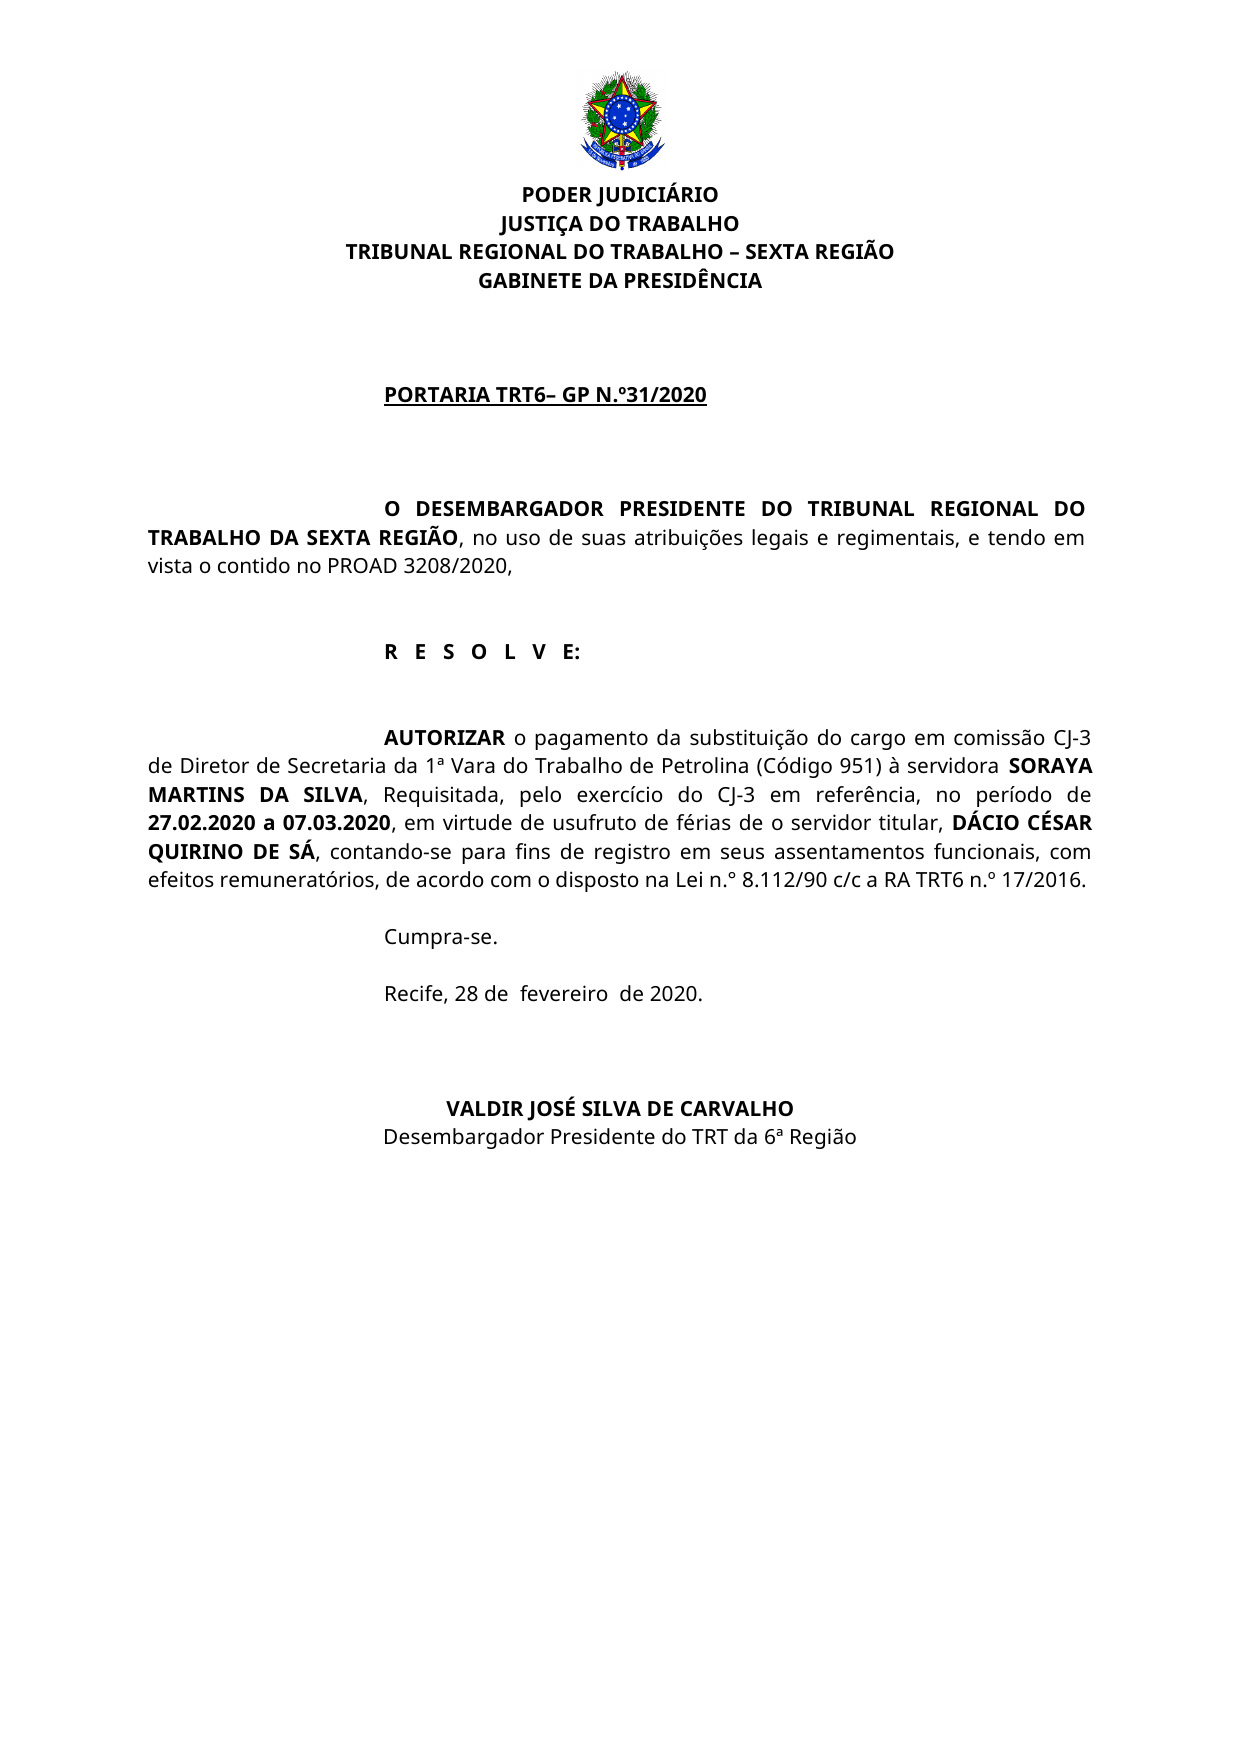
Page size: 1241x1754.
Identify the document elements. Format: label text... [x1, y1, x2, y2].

text GABINETE DA PRESIDÊNCIA [148, 266, 1092, 294]
text VALDIR JOSÉ SILVA DE CARVALHO [148, 1093, 1092, 1122]
text Recife, 28 de fevereiro de 2020. [148, 979, 1092, 1008]
text R E S O L V E: [148, 637, 1092, 665]
text AUTORIZAR o pagamento da substituição do cargo em comissão CJ-3 de Diretor de Secretaria da 1ª Vara do Trabalho de Petrolina (Código 951) à servidora SORAYA MARTINS DA SILVA, Requisitada, pelo exercício do CJ-3 em referência, no período de 27.02.2020 a 07.03.2020, em virtude de usufruto de férias de o servidor titular, DÁCIO CÉSAR QUIRINO DE SÁ, contando-se para fins de registro em seus assentamentos funcionais, com efeitos remuneratórios, de acordo com o disposto na Lei n.° 8.112/90 c/c a RA TRT6 n.º 17/2016. [148, 722, 1092, 894]
text TRIBUNAL REGIONAL DO TRABALHO – SEXTA REGIÃO [148, 237, 1092, 266]
text PORTARIA TRT6– GP N.º31/2020 [148, 380, 1092, 408]
text O DESEMBARGADOR PRESIDENTE DO TRIBUNAL REGIONAL DO TRABALHO DA SEXTA REGIÃO, no uso de suas atribuições legais e regimentais, e tendo em vista o contido no PROAD 3208/2020, [148, 494, 1087, 580]
text PODER JUDICIÁRIO [148, 180, 1092, 209]
text Desembargador Presidente do TRT da 6ª Região [148, 1122, 1092, 1151]
picture [576, 68, 667, 172]
text JUSTIÇA DO TRABALHO [148, 209, 1092, 237]
text Cumpra-se. [148, 922, 1092, 951]
